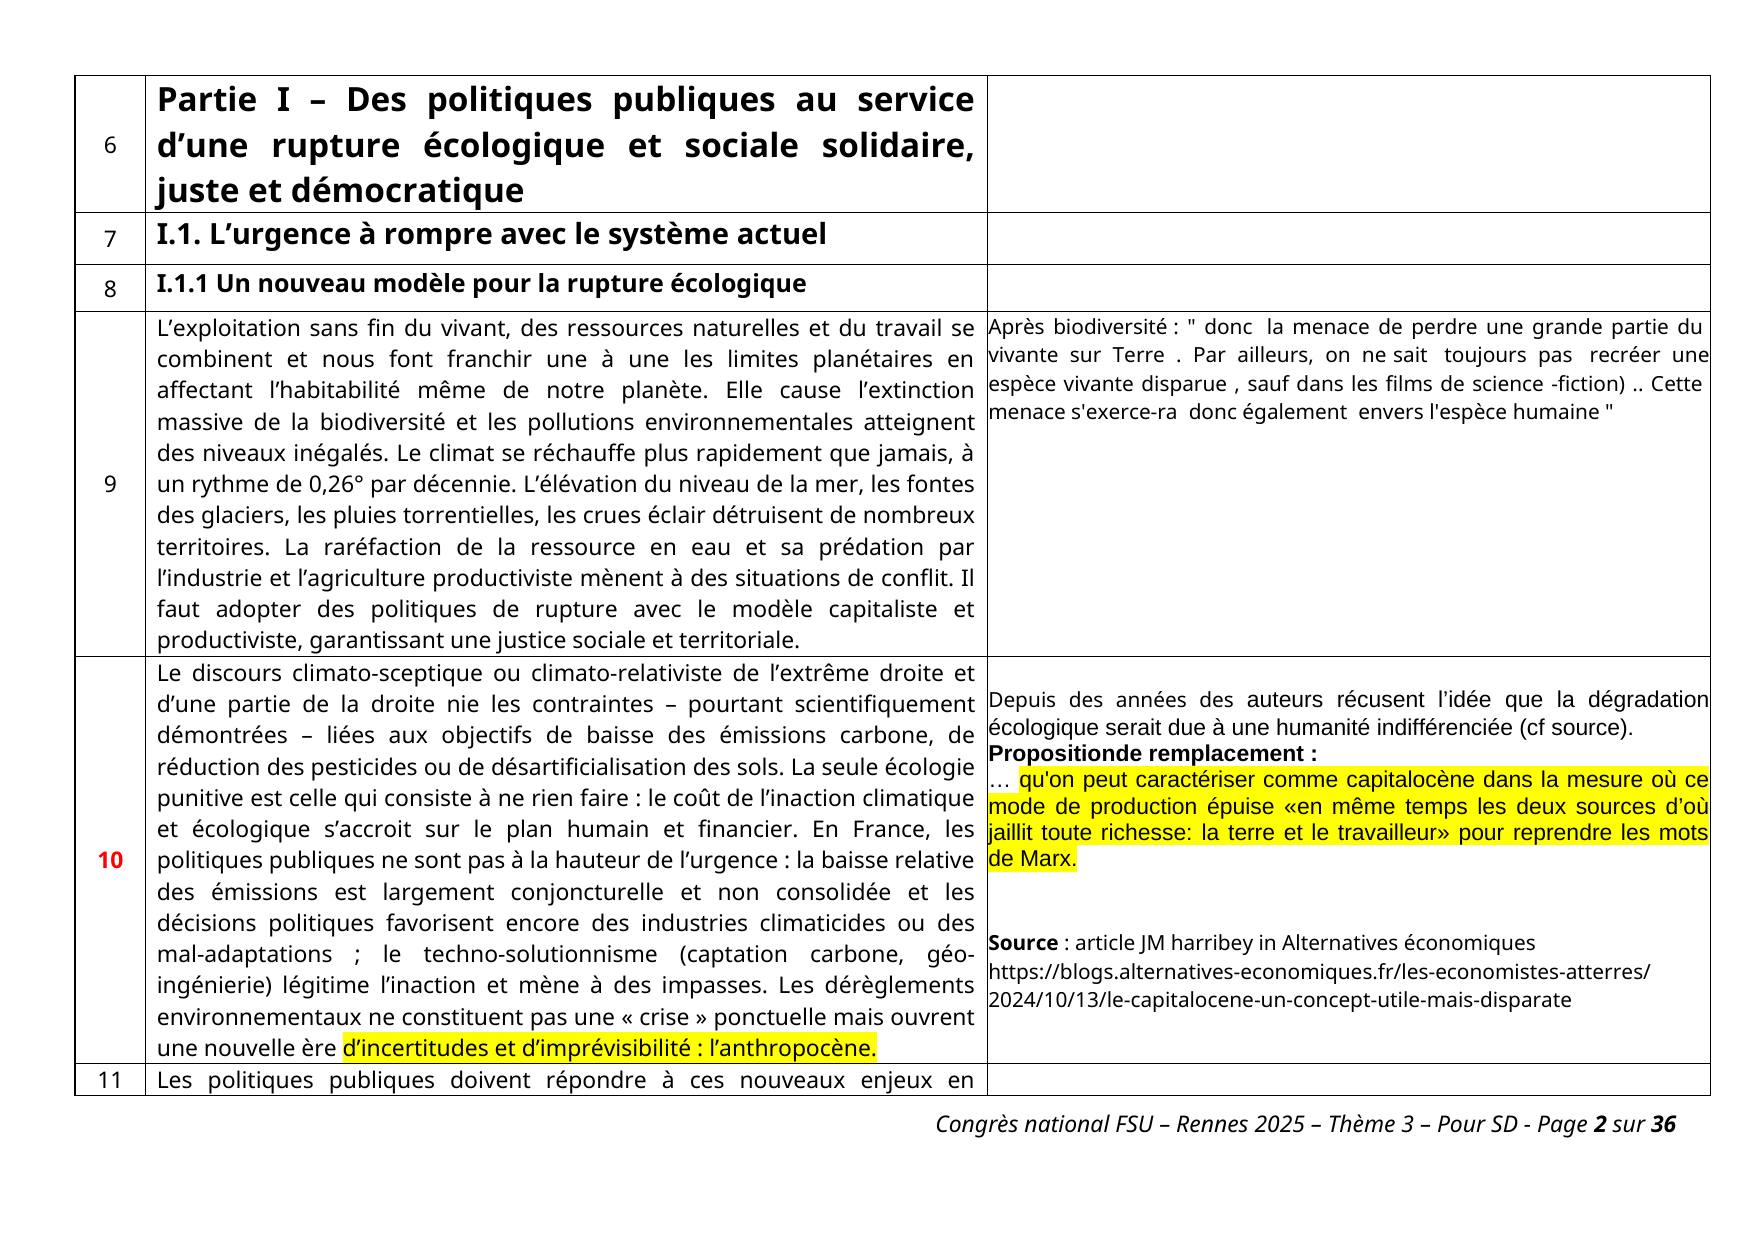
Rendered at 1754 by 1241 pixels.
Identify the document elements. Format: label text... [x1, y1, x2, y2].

table_cell Partie I – Des politiques publiques au service d’une rupture écologique et sociale solidaire, juste et démocratique [146, 76, 987, 212]
table_cell 9 [76, 312, 145, 656]
table_cell L’exploitation sans fin du vivant, des ressources naturelles et du travail se combinent et nous font franchir une à une les limites planétaires en affectant l’habitabilité même de notre planète. Elle cause l’extinction massive de la biodiversité et les pollutions environnementales atteignent des niveaux inégalés. Le climat se réchauffe plus rapidement que jamais, à un rythme de 0,26° par décennie. L’élévation du niveau de la mer, les fontes des glaciers, les pluies torrentielles, les crues éclair détruisent de nombreux territoires. La raréfaction de la ressource en eau et sa prédation par l’industrie et l’agriculture productiviste mènent à des situations de conflit. Il faut adopter des politiques de rupture avec le modèle capitaliste et productiviste, garantissant une justice sociale et territoriale. [146, 312, 987, 656]
table_cell 8 [76, 265, 145, 311]
table_cell Le discours climato-sceptique ou climato-relativiste de l’extrême droite et d’une partie de la droite nie les contraintes – pourtant scientifiquement démontrées – liées aux objectifs de baisse des émissions carbone, de réduction des pesticides ou de désartificialisation des sols. La seule écologie punitive est celle qui consiste à ne rien faire : le coût de l’inaction climatique et écologique s’accroit sur le plan humain et financier. En France, les politiques publiques ne sont pas à la hauteur de l’urgence : la baisse relative des émissions est largement conjoncturelle et non consolidée et les décisions politiques favorisent encore des industries climaticides ou des mal-adaptations ; le techno-solutionnisme (captation carbone, géo-ingénierie) légitime l’inaction et mène à des impasses. Les dérèglements environnementaux ne constituent pas une « crise » ponctuelle mais ouvrent une nouvelle ère d’incertitudes et d’imprévisibilité : l’anthropocène. [146, 657, 987, 1063]
table_cell 10 [76, 657, 145, 1063]
table_cell Après biodiversité : " donc la menace de perdre une grande partie du vivante sur Terre . Par ailleurs, on ne sait toujours pas recréer une espèce vivante disparue , sauf dans les films de science -fiction) .. Cette menace s'exerce-ra donc également envers l'espèce humaine " [988, 312, 1710, 656]
table_cell [988, 213, 1710, 264]
table_cell [988, 76, 1710, 212]
table_cell 7 [76, 213, 145, 264]
table_cell I.1. L’urgence à rompre avec le système actuel [146, 213, 987, 264]
table_cell [988, 265, 1710, 311]
table_cell I.1.1 Un nouveau modèle pour la rupture écologique [146, 265, 987, 311]
table_cell [988, 1064, 1710, 1095]
table_cell Depuis des années des auteurs récusent l’idée que la dégradation écologique serait due à une humanité indifférenciée (cf source). Propositionde remplacement : … qu'on peut caractériser comme capitalocène dans la mesure où ce mode de production épuise «en même temps les deux sources d’où jaillit toute richesse: la terre et le travailleur» pour reprendre les mots de Marx. Source : article JM harribey in Alternatives économiques https://blogs.alternatives-economiques.fr/les-economistes-atterres/2024/10/13/le-capitalocene-un-concept-utile-mais-disparate [988, 657, 1710, 1063]
table_cell 6 [76, 76, 145, 212]
table_cell Les politiques publiques doivent répondre à ces nouveaux enjeux en [146, 1064, 987, 1095]
table_cell 11 [76, 1064, 145, 1095]
